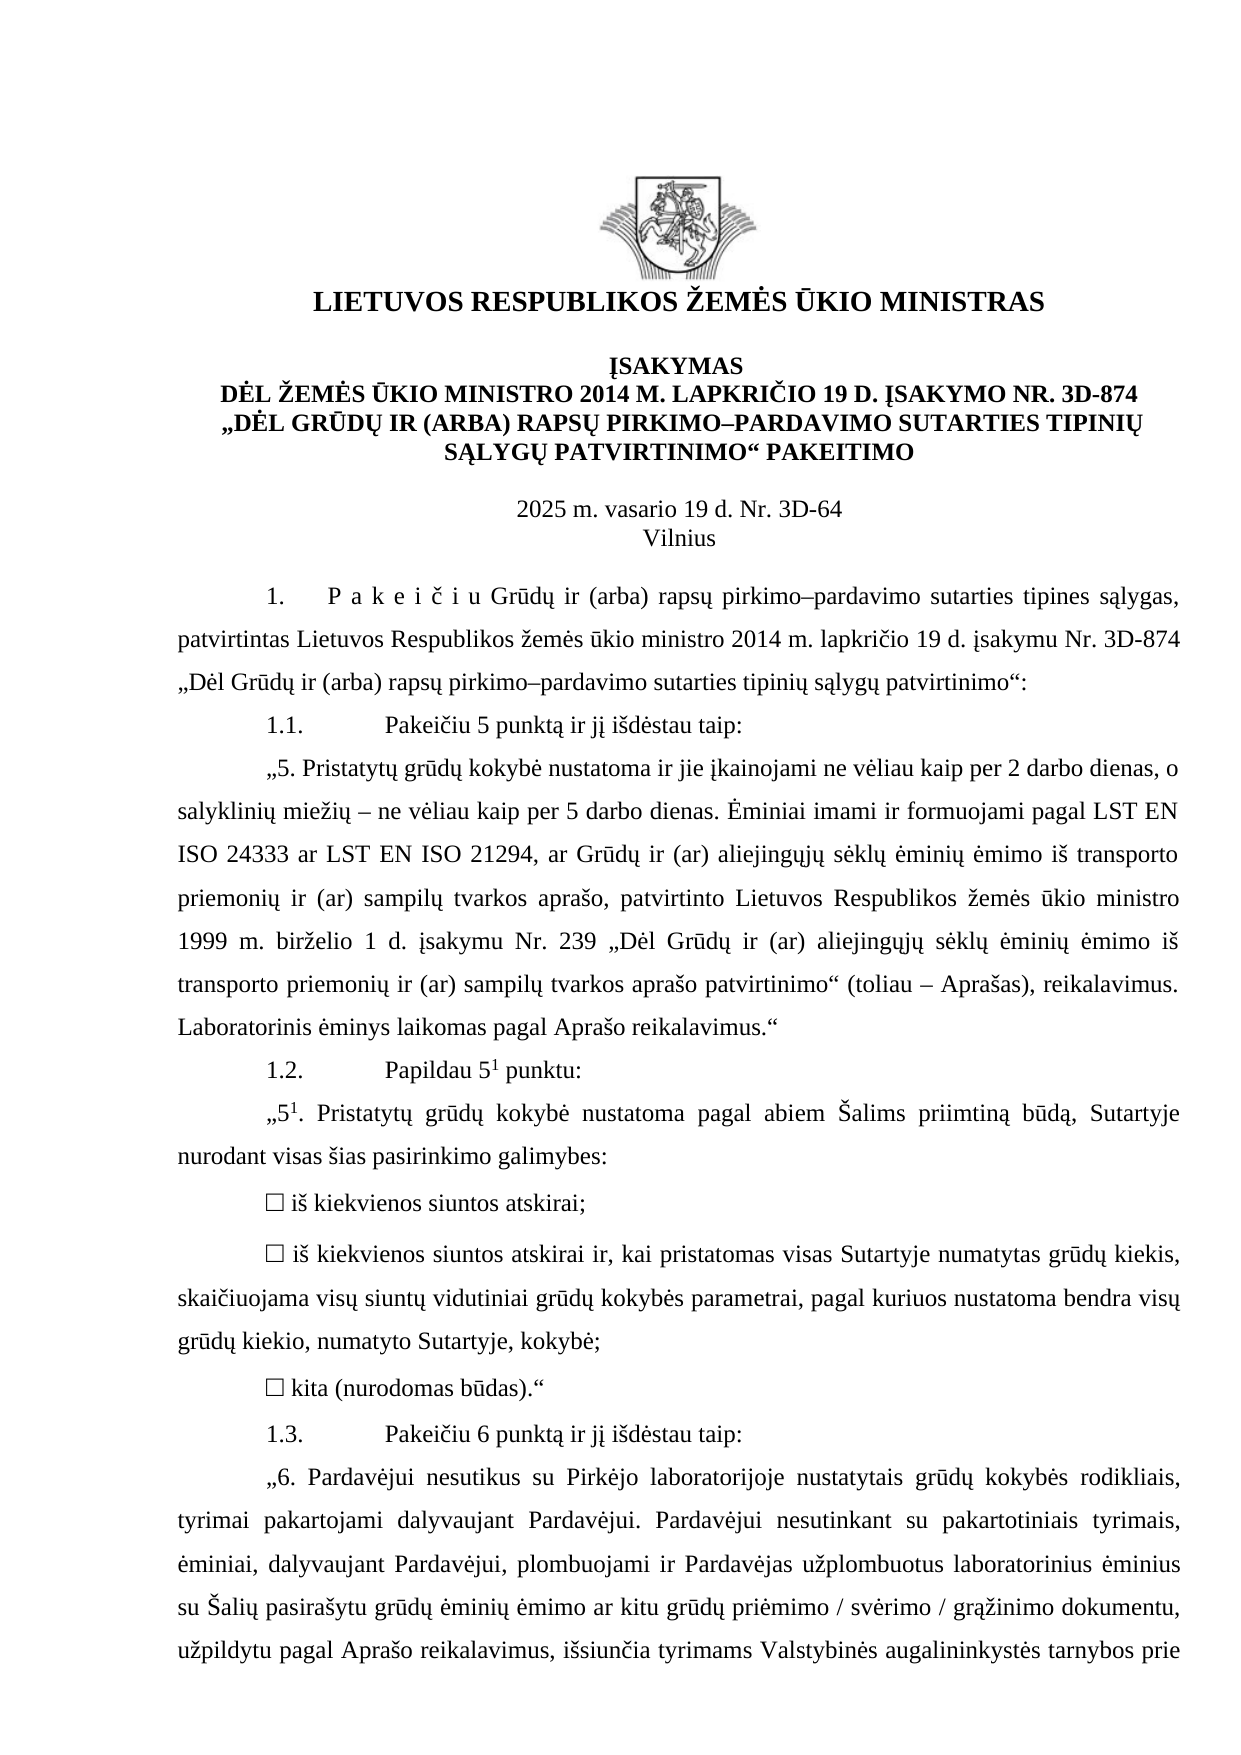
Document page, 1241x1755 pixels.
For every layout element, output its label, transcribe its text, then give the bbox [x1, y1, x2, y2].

text DĖL ŽEMĖS ŪKIO MINISTRO 2014 M. lapkričio 19 D. ĮSAKYMO NR. 3D-874 „DĖL GRŪDŲ IR (ARBA) RAPSŲ PIRKIMO‒PARDAVIMO SUTARTIES TIPINIŲ SĄLYGŲ PATVIRTINIMO“ PAKEITIMO [177, 379, 1181, 466]
text □ kita (nurodomas būdas).“ [177, 1369, 1181, 1403]
text 1.3. Pakeičiu 6 punktą ir jį išdėstau taip: [266, 1419, 1180, 1448]
text LIETUVOS RESPUBLIKOS ŽEMĖS ŪKIO MINISTRAS [177, 284, 1181, 317]
text 1.2. Papildau 51 punktu: [266, 1055, 1180, 1084]
text „5. Pristatytų grūdų kokybė nustatoma ir jie įkainojami ne vėliau kaip per 2 darbo dienas, o salyklinių miežių ‒ ne vėliau kaip per 5 darbo dienas. Ėminiai imami ir formuojami pagal LST EN ISO 24333 ar LST EN ISO 21294, ar Grūdų ir (ar) aliejingųjų sėklų ėminių ėmimo iš transporto priemonių ir (ar) sampilų tvarkos aprašo, patvirtinto Lietuvos Respublikos žemės ūkio ministro 1999 m. birželio 1 d. įsakymu Nr. 239 „Dėl Grūdų ir (ar) aliejingųjų sėklų ėminių ėmimo iš transporto priemonių ir (ar) sampilų tvarkos aprašo patvirtinimo“ (toliau – Aprašas), reikalavimus. Laboratorinis ėminys laikomas pagal Aprašo reikalavimus.“ [177, 753, 1180, 1041]
text 1.1. Pakeičiu 5 punktą ir jį išdėstau taip: [266, 710, 1180, 739]
text 2025 m. vasario 19 d. Nr. 3D-64 [177, 494, 1181, 523]
text □ iš kiekvienos siuntos atskirai; [177, 1184, 1181, 1218]
text □ iš kiekvienos siuntos atskirai ir, kai pristatomas visas Sutartyje numatytas grūdų kiekis, skaičiuojama visų siuntų vidutiniai grūdų kokybės parametrai, pagal kuriuos nustatoma bendra visų grūdų kiekio, numatyto Sutartyje, kokybė; [177, 1235, 1181, 1355]
text Vilnius [177, 523, 1181, 552]
text „51. Pristatytų grūdų kokybė nustatoma pagal abiem Šalims priimtiną būdą, Sutartyje nurodant visas šias pasirinkimo galimybes: [177, 1098, 1181, 1170]
text 1. P a k e i č i u Grūdų ir (arba) rapsų pirkimo‒pardavimo sutarties tipines sąlygas, patvirtintas Lietuvos Respublikos žemės ūkio ministro 2014 m. lapkričio 19 d. įsakymu Nr. 3D-874 „Dėl Grūdų ir (arba) rapsų pirkimo‒pardavimo sutarties tipinių sąlygų patvirtinimo“: [177, 581, 1181, 696]
text „6. Pardavėjui nesutikus su Pirkėjo laboratorijoje nustatytais grūdų kokybės rodikliais, tyrimai pakartojami dalyvaujant Pardavėjui. Pardavėjui nesutinkant su pakartotiniais tyrimais, ėminiai, dalyvaujant Pardavėjui, plombuojami ir Pardavėjas užplombuotus laboratorinius ėminius su Šalių pasirašytu grūdų ėminių ėmimo ar kitu grūdų priėmimo / svėrimo / grąžinimo dokumentu, užpildytu pagal Aprašo reikalavimus, išsiunčia tyrimams Valstybinės augalininkystės tarnybos prie [177, 1462, 1181, 1664]
text ĮSAKYMAS [177, 351, 1181, 379]
